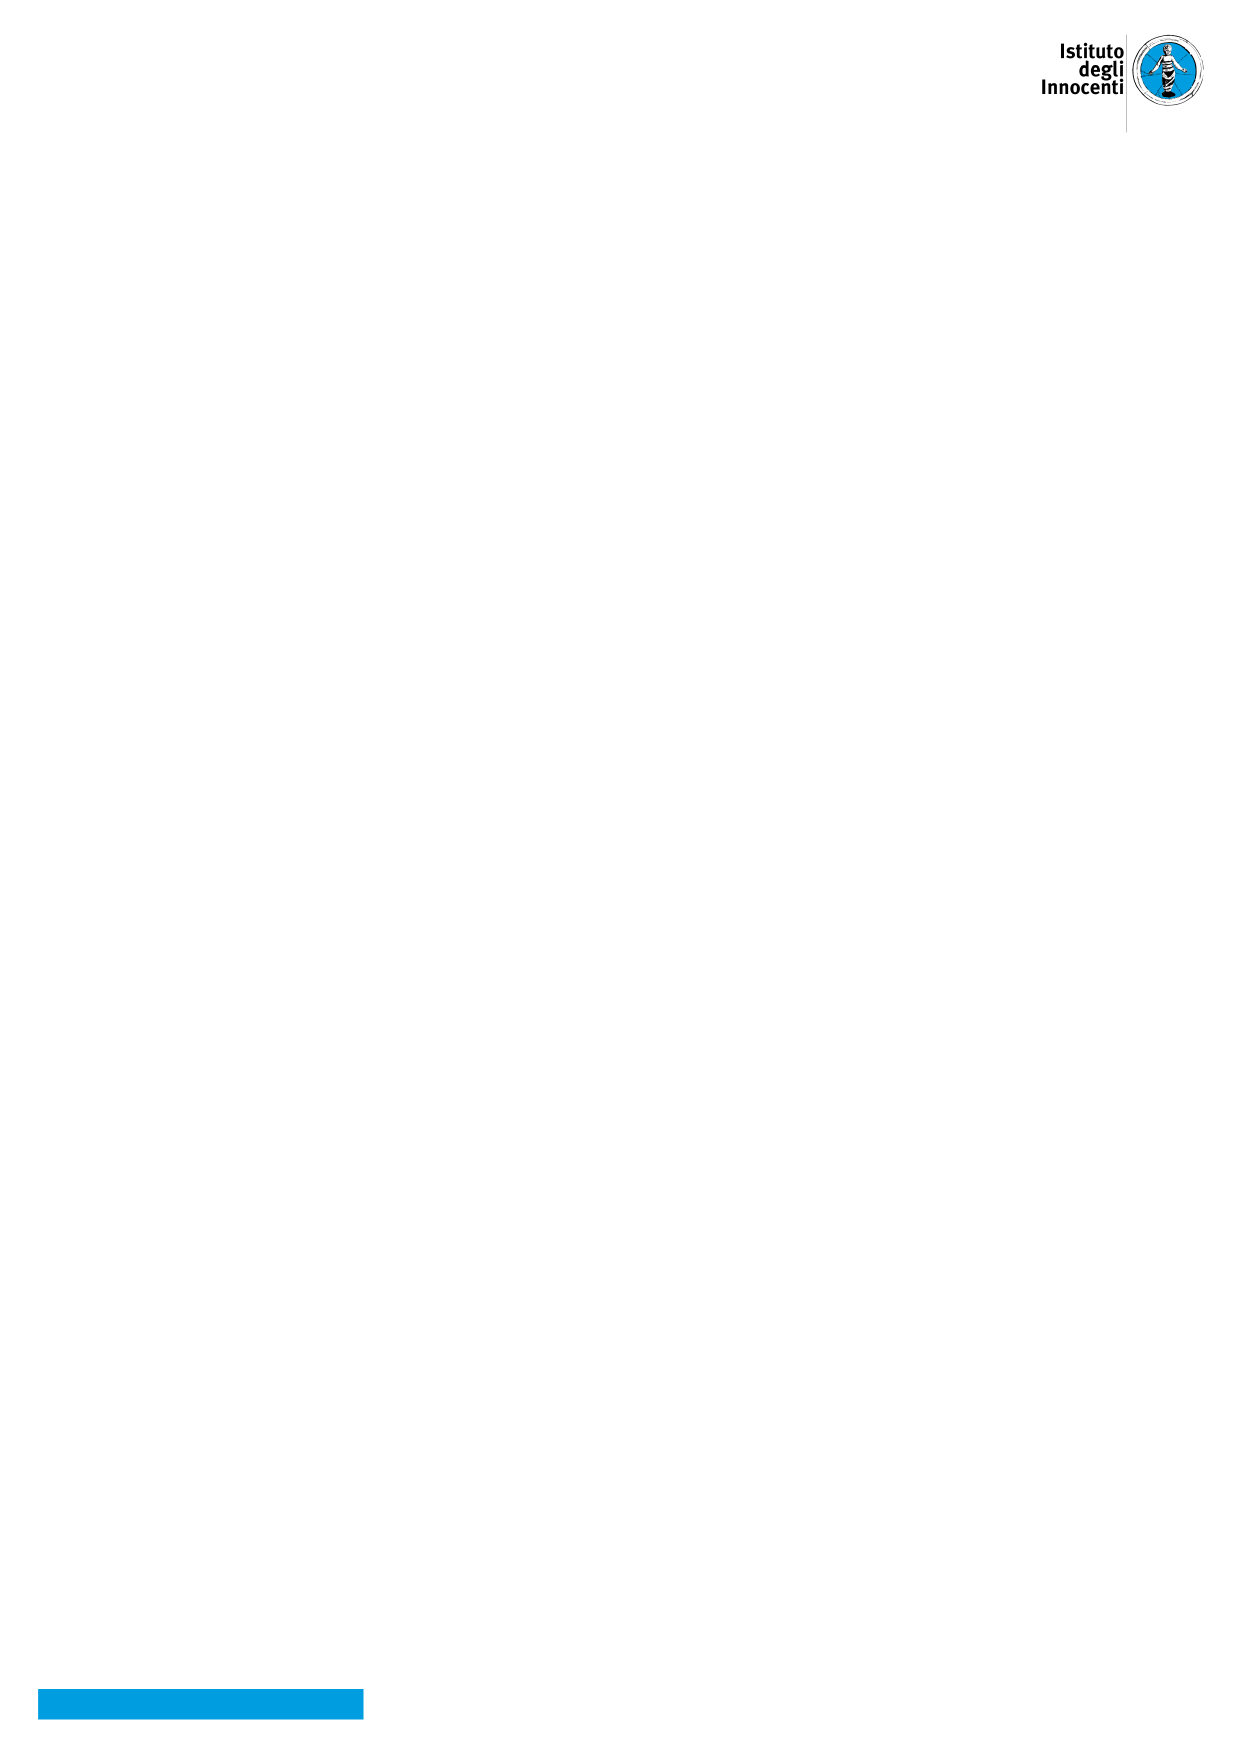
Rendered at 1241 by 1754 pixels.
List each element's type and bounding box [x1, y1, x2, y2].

picture [0, 0, 1241, 133]
picture [1, 1689, 1239, 1754]
